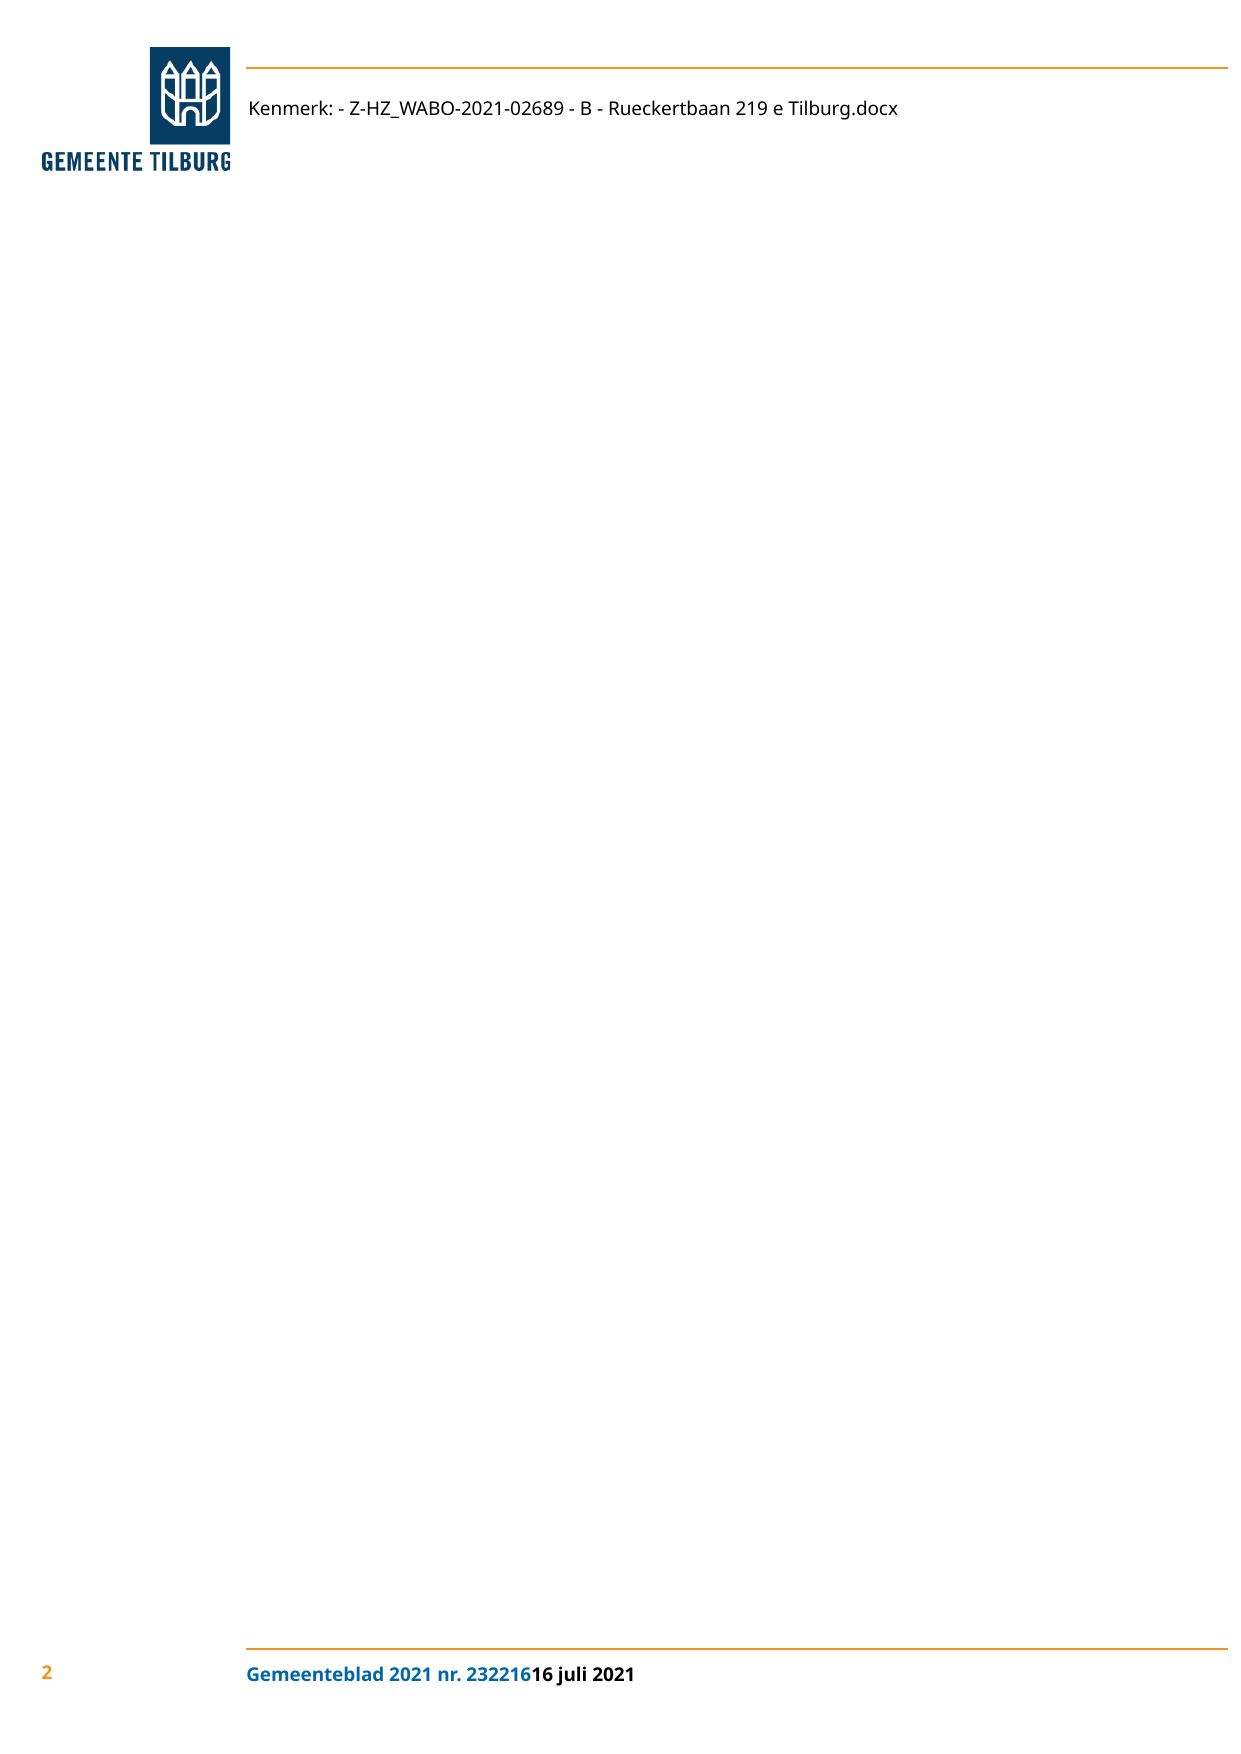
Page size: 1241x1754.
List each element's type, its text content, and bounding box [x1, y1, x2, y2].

text Kenmerk: - Z-HZ_WABO-2021-02689 - B - Rueckertbaan 219 e Tilburg.docx [248, 95, 1152, 121]
picture [41, 47, 231, 172]
